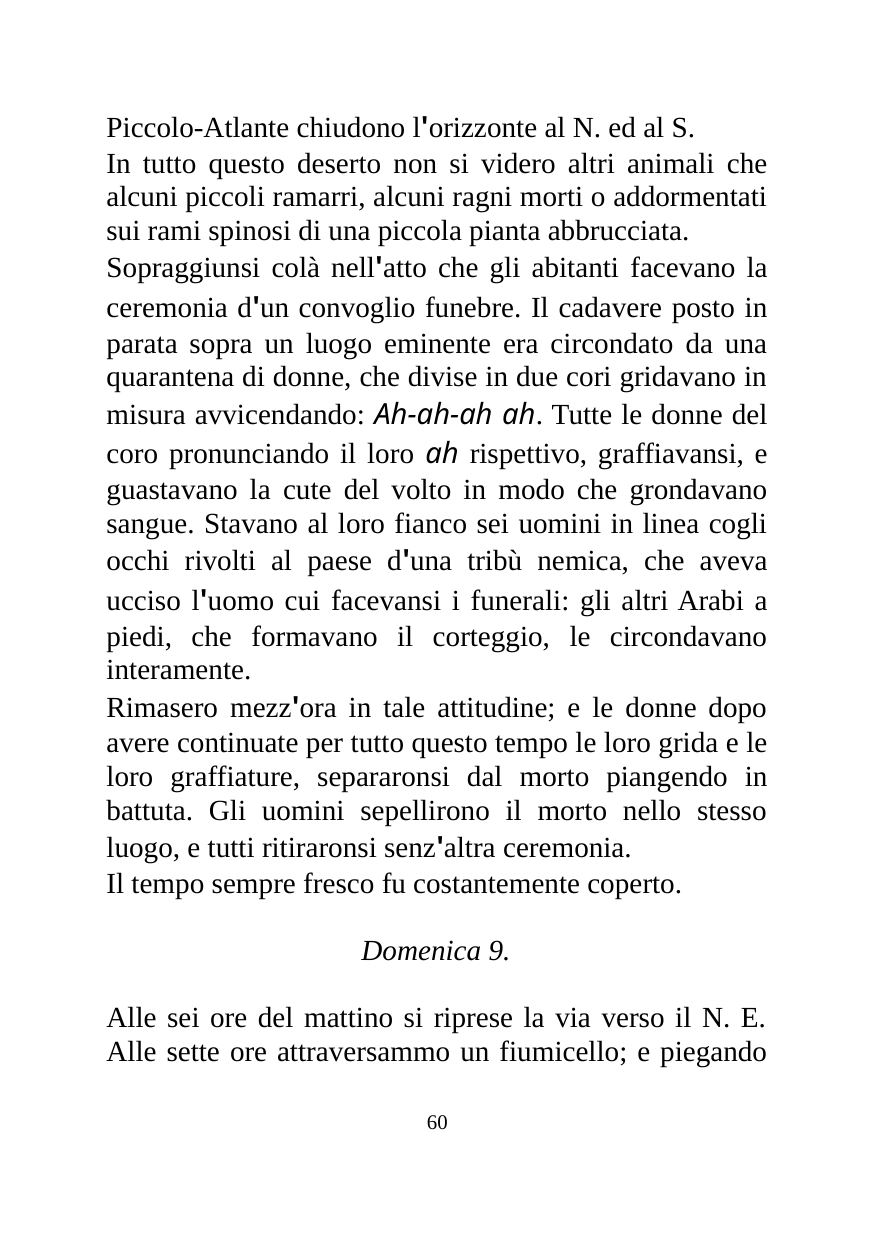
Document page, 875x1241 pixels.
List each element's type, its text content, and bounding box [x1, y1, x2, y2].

text Alle sei ore del mattino si riprese la via verso il N. E. Alle sette ore attraversammo un fiumicello; e piegando [106, 1000, 768, 1067]
text Sopraggiunsi colà nell'atto che gli abitanti facevano la ceremonia d'un convoglio funebre. Il cadavere posto in parata sopra un luogo eminente era circondato da una quarantena di donne, che divise in due cori gridavano in misura avvicendando: Ah-ah-ah ah. Tutte le donne del coro pronunciando il loro ah rispettivo, graffiavansi, e guastavano la cute del volto in modo che grondavano sangue. Stavano al loro fianco sei uomini in linea cogli occhi rivolti al paese d'una tribù nemica, che aveva ucciso l'uomo cui facevansi i funerali: gli altri Arabi a piedi, che formavano il corteggio, le circondavano interamente. [106, 247, 768, 686]
text In tutto questo deserto non si videro altri animali che alcuni piccoli ramarri, alcuni ragni morti o addormentati sui rami spinosi di una piccola pianta abbrucciata. [106, 146, 768, 247]
text Il tempo sempre fresco fu costantemente coperto. [106, 866, 768, 899]
text Domenica 9. [106, 933, 768, 967]
text Piccolo-Atlante chiudono l'orizzonte al N. ed al S. [106, 106, 768, 146]
text Rimasero mezz'ora in tale attitudine; e le donne dopo avere continuate per tutto questo tempo le loro grida e le loro graffiature, separaronsi dal morto piangendo in battuta. Gli uomini sepellirono il morto nello stesso luogo, e tutti ritiraronsi senz'altra ceremonia. [106, 686, 768, 866]
